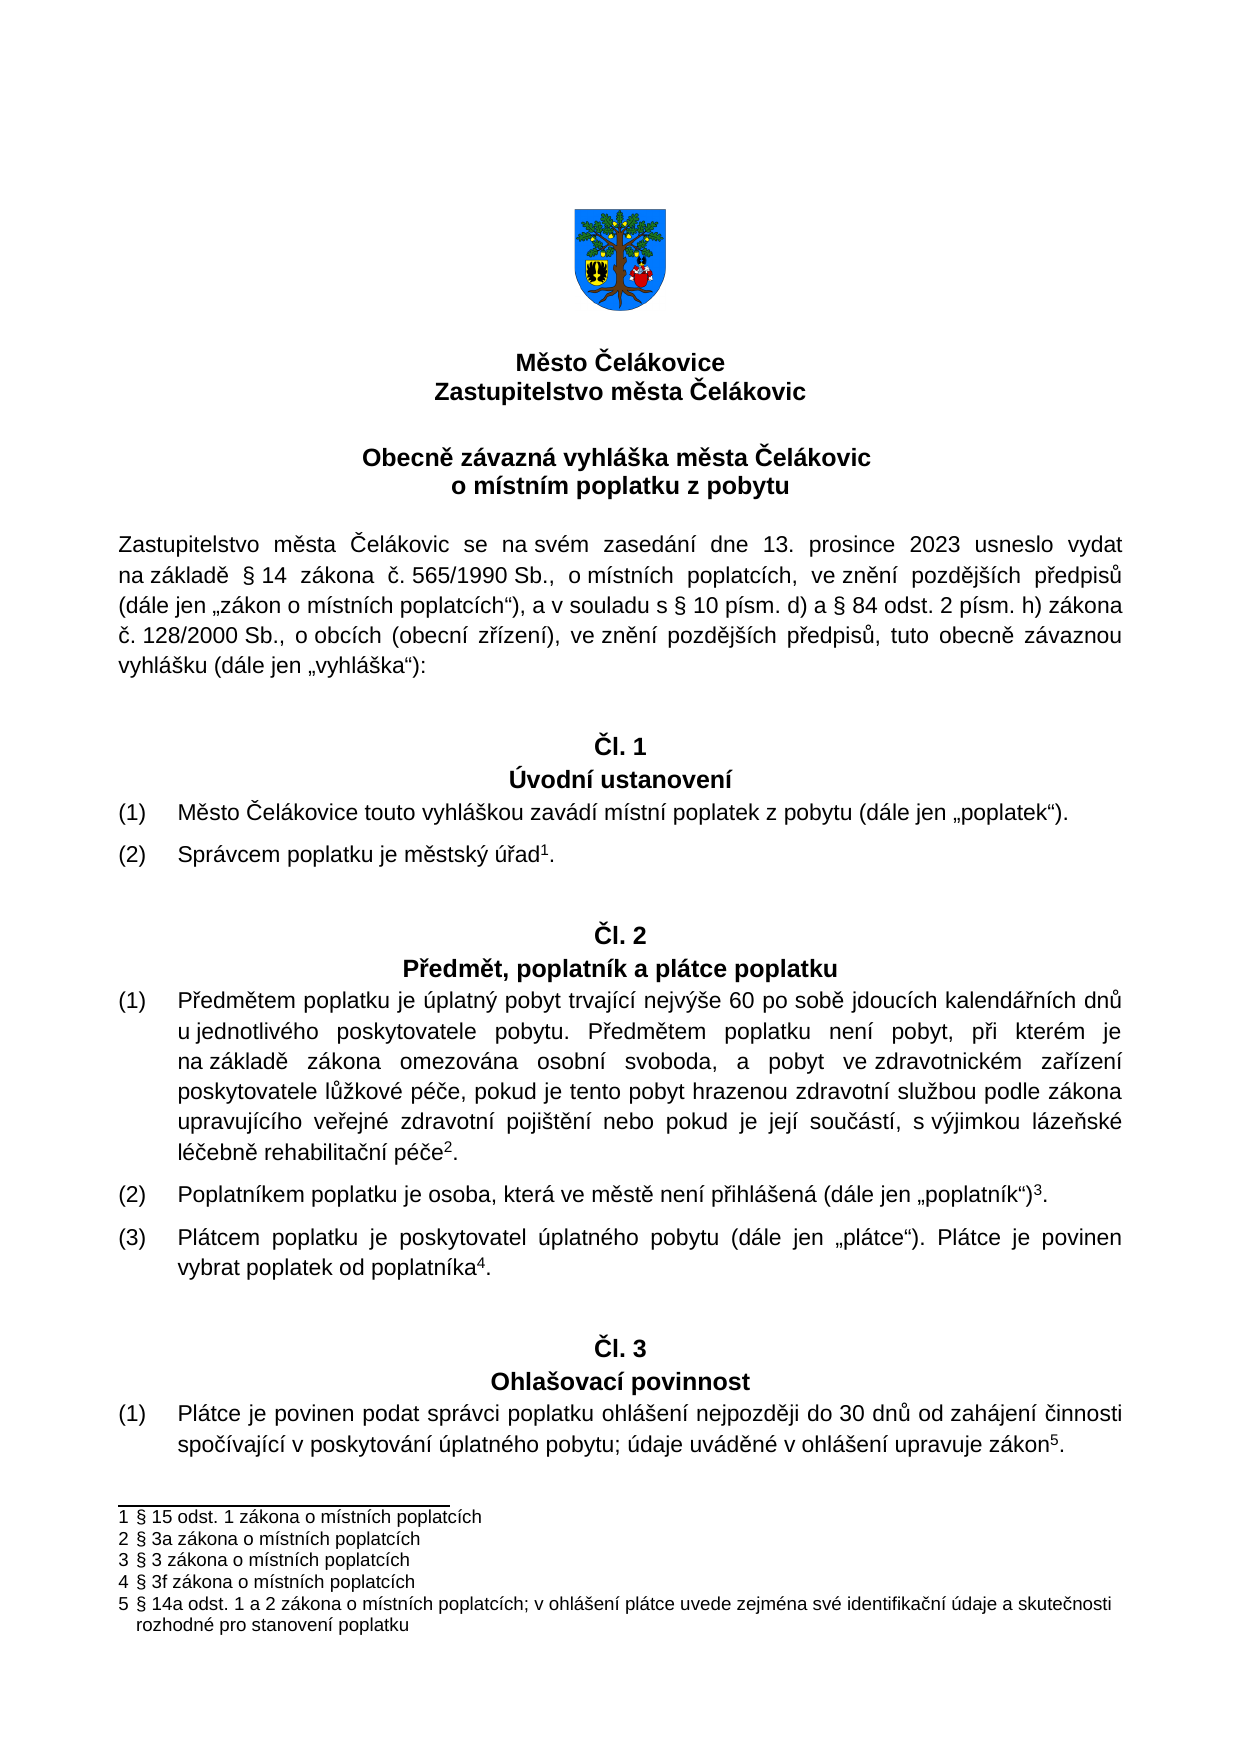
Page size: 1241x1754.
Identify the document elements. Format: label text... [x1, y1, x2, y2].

list Plátce je povinen podat správci poplatku ohlášení nejpozději do 30 dnů od zahájení činnosti spočívající v poskytování úplatného pobytu; údaje uváděné v ohlášení upravuje zákon. [118, 1400, 1122, 1457]
list § 3a zákona o místních poplatcích [118, 1528, 1122, 1549]
subtitle Čl. 1 Úvodní ustanovení [118, 732, 1122, 794]
list § 3f zákona o místních poplatcích [118, 1571, 1122, 1592]
list Plátcem poplatku je poskytovatel úplatného pobytu (dále jen „plátce“). Plátce je povinen vybrat poplatek od poplatníka. [118, 1224, 1122, 1280]
list § 3 zákona o místních poplatcích [118, 1549, 1122, 1571]
subtitle Obecně závazná vyhláška města Čelákovic o místním poplatku z pobytu [118, 443, 1122, 500]
list § 15 odst. 1 zákona o místních poplatcích [118, 1506, 1122, 1528]
list Poplatníkem poplatku je osoba, která ve městě není přihlášená (dále jen „poplatník“). [118, 1181, 1122, 1207]
subtitle Čl. 2 Předmět, poplatník a plátce poplatku [118, 921, 1122, 983]
text Zastupitelstvo města Čelákovic se na svém zasedání dne 13. prosince 2023 usneslo vydat na základě § 14 zákona č. 565/1990 Sb., o místních poplatcích, ve znění pozdějších předpisů (dále jen „zákon o místních poplatcích“), a v souladu s § 10 písm. d) a § 84 odst. 2 písm. h) zákona č. 128/2000 Sb., o obcích (obecní zřízení), ve znění pozdějších předpisů, tuto obecně závaznou vyhlášku (dále jen „vyhláška“): [118, 531, 1122, 678]
list Správcem poplatku je městský úřad. [118, 841, 1122, 867]
text Město Čelákovice Zastupitelstvo města Čelákovic [118, 348, 1122, 405]
list Město Čelákovice touto vyhláškou zavádí místní poplatek z pobytu (dále jen „poplatek“). [118, 798, 1122, 825]
list § 14a odst. 1 a 2 zákona o místních poplatcích; v ohlášení plátce uvede zejména své identifikační údaje a skutečnosti rozhodné pro stanovení poplatku [118, 1592, 1122, 1635]
list Předmětem poplatku je úplatný pobyt trvající nejvýše 60 po sobě jdoucích kalendářních dnů u jednotlivého poskytovatele pobytu. Předmětem poplatku není pobyt, při kterém je na základě zákona omezována osobní svoboda, a pobyt ve zdravotnickém zařízení poskytovatele lůžkové péče, pokud je tento pobyt hrazenou zdravotní službou podle zákona upravujícího veřejné zdravotní pojištění nebo pokud je její součástí, s výjimkou lázeňské léčebně rehabilitační péče. [118, 987, 1122, 1165]
subtitle Čl. 3 Ohlašovací povinnost [118, 1334, 1122, 1396]
